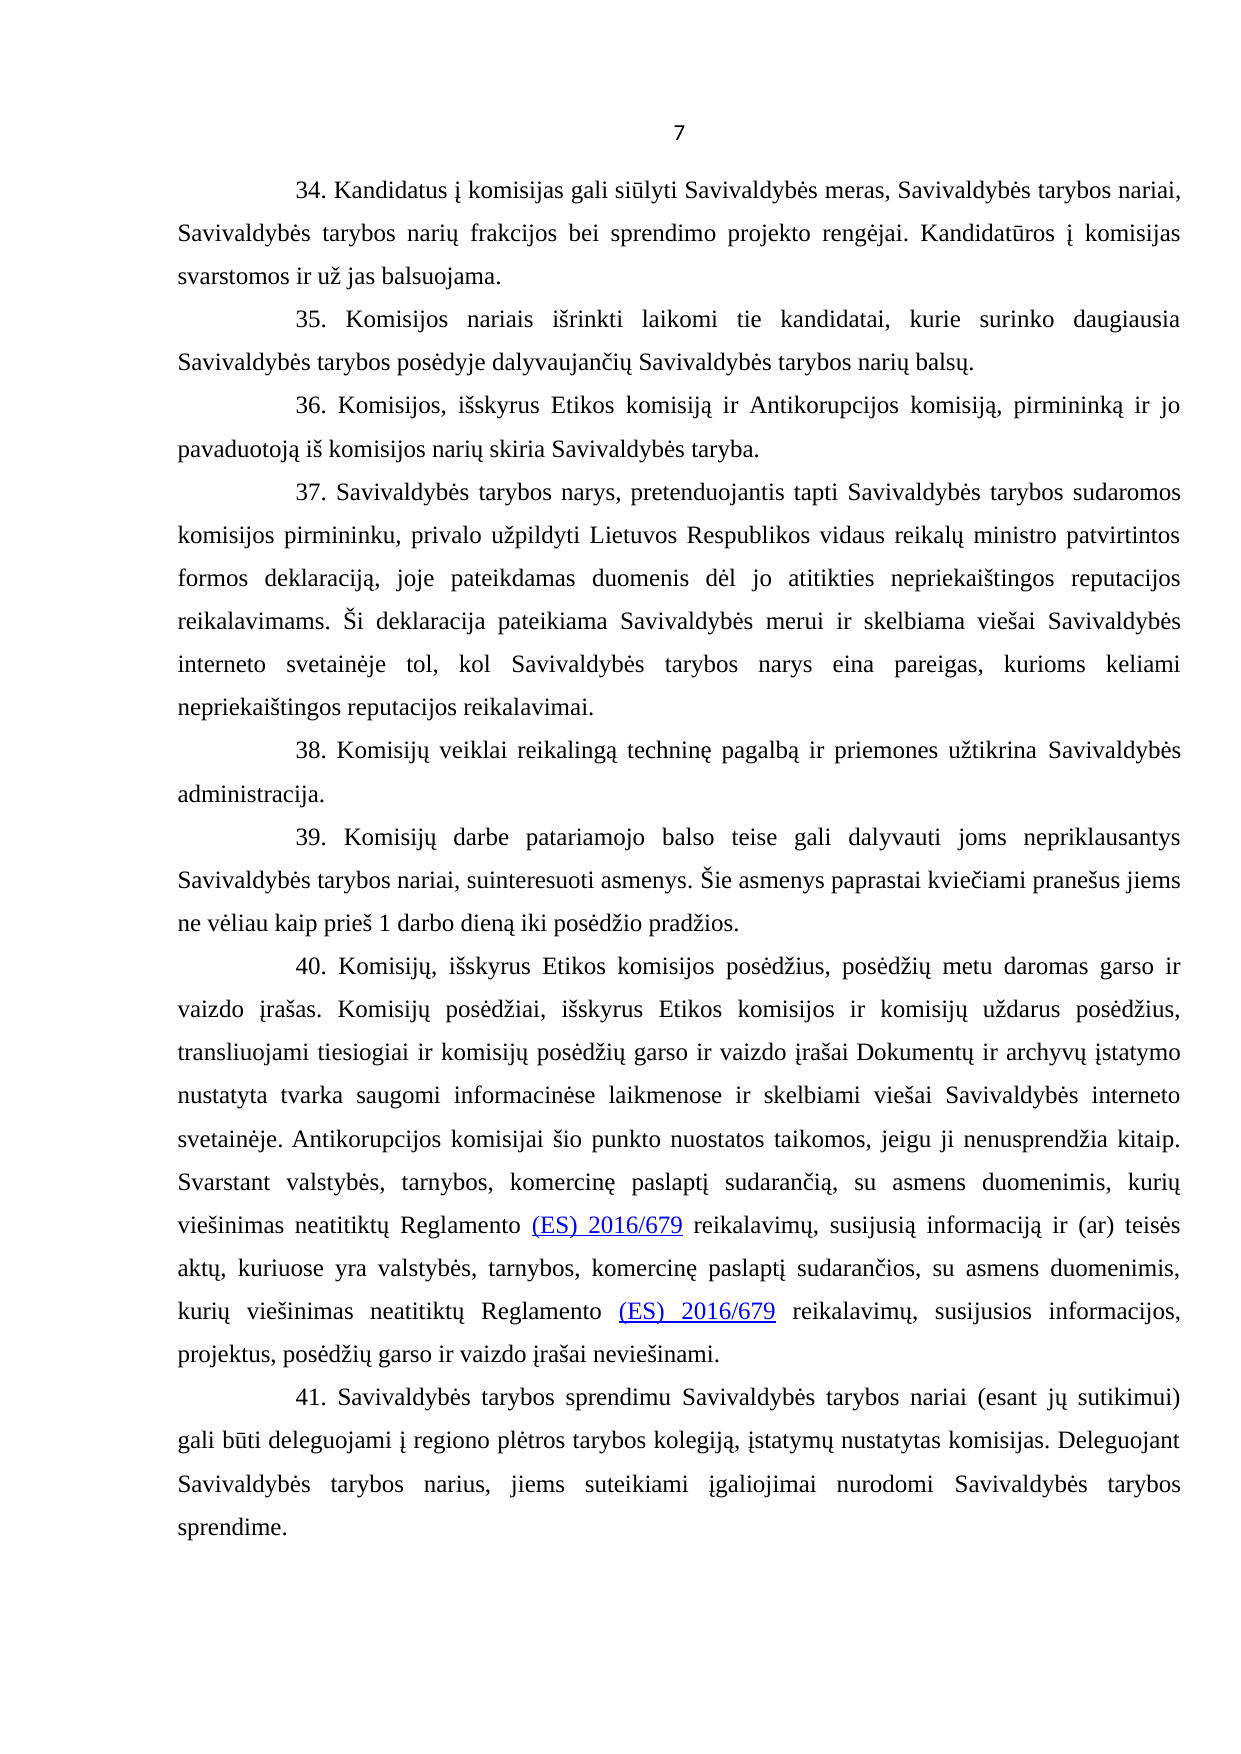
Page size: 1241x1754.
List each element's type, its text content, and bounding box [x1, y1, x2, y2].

text 34. Kandidatus į komisijas gali siūlyti Savivaldybės meras, Savivaldybės tarybos nariai, Savivaldybės tarybos narių frakcijos bei sprendimo projekto rengėjai. Kandidatūros į komisijas svarstomos ir už jas balsuojama. [177, 175, 1181, 290]
text 40. Komisijų, išskyrus Etikos komisijos posėdžius, posėdžių metu daromas garso ir vaizdo įrašas. Komisijų posėdžiai, išskyrus Etikos komisijos ir komisijų uždarus posėdžius, transliuojami tiesiogiai ir komisijų posėdžių garso ir vaizdo įrašai Dokumentų ir archyvų įstatymo nustatyta tvarka saugomi informacinėse laikmenose ir skelbiami viešai Savivaldybės interneto svetainėje. Antikorupcijos komisijai šio punkto nuostatos taikomos, jeigu ji nenusprendžia kitaip. Svarstant valstybės, tarnybos, komercinę paslaptį sudarančią, su asmens duomenimis, kurių viešinimas neatitiktų Reglamento (ES) 2016/679 reikalavimų, susijusią informaciją ir (ar) teisės aktų, kuriuose yra valstybės, tarnybos, komercinę paslaptį sudarančios, su asmens duomenimis, kurių viešinimas neatitiktų Reglamento (ES) 2016/679 reikalavimų, susijusios informacijos, projektus, posėdžių garso ir vaizdo įrašai neviešinami. [177, 951, 1181, 1368]
text 37. Savivaldybės tarybos narys, pretenduojantis tapti Savivaldybės tarybos sudaromos komisijos pirmininku, privalo užpildyti Lietuvos Respublikos vidaus reikalų ministro patvirtintos formos deklaraciją, joje pateikdamas duomenis dėl jo atitikties nepriekaištingos reputacijos reikalavimams. Ši deklaracija pateikiama Savivaldybės merui ir skelbiama viešai Savivaldybės interneto svetainėje tol, kol Savivaldybės tarybos narys eina pareigas, kurioms keliami nepriekaištingos reputacijos reikalavimai. [177, 477, 1181, 721]
text 41. Savivaldybės tarybos sprendimu Savivaldybės tarybos nariai (esant jų sutikimui) gali būti deleguojami į regiono plėtros tarybos kolegiją, įstatymų nustatytas komisijas. Deleguojant Savivaldybės tarybos narius, jiems suteikiami įgaliojimai nurodomi Savivaldybės tarybos sprendime. [177, 1382, 1181, 1541]
text 36. Komisijos, išskyrus Etikos komisiją ir Antikorupcijos komisiją, pirmininką ir jo pavaduotoją iš komisijos narių skiria Savivaldybės taryba. [177, 391, 1181, 462]
text 39. Komisijų darbe patariamojo balso teise gali dalyvauti joms nepriklausantys Savivaldybės tarybos nariai, suinteresuoti asmenys. Šie asmenys paprastai kviečiami pranešus jiems ne vėliau kaip prieš 1 darbo dieną iki posėdžio pradžios. [177, 822, 1181, 937]
text 35. Komisijos nariais išrinkti laikomi tie kandidatai, kurie surinko daugiausia Savivaldybės tarybos posėdyje dalyvaujančių Savivaldybės tarybos narių balsų. [177, 304, 1181, 376]
text 38. Komisijų veiklai reikalingą techninę pagalbą ir priemones užtikrina Savivaldybės administracija. [177, 736, 1181, 807]
